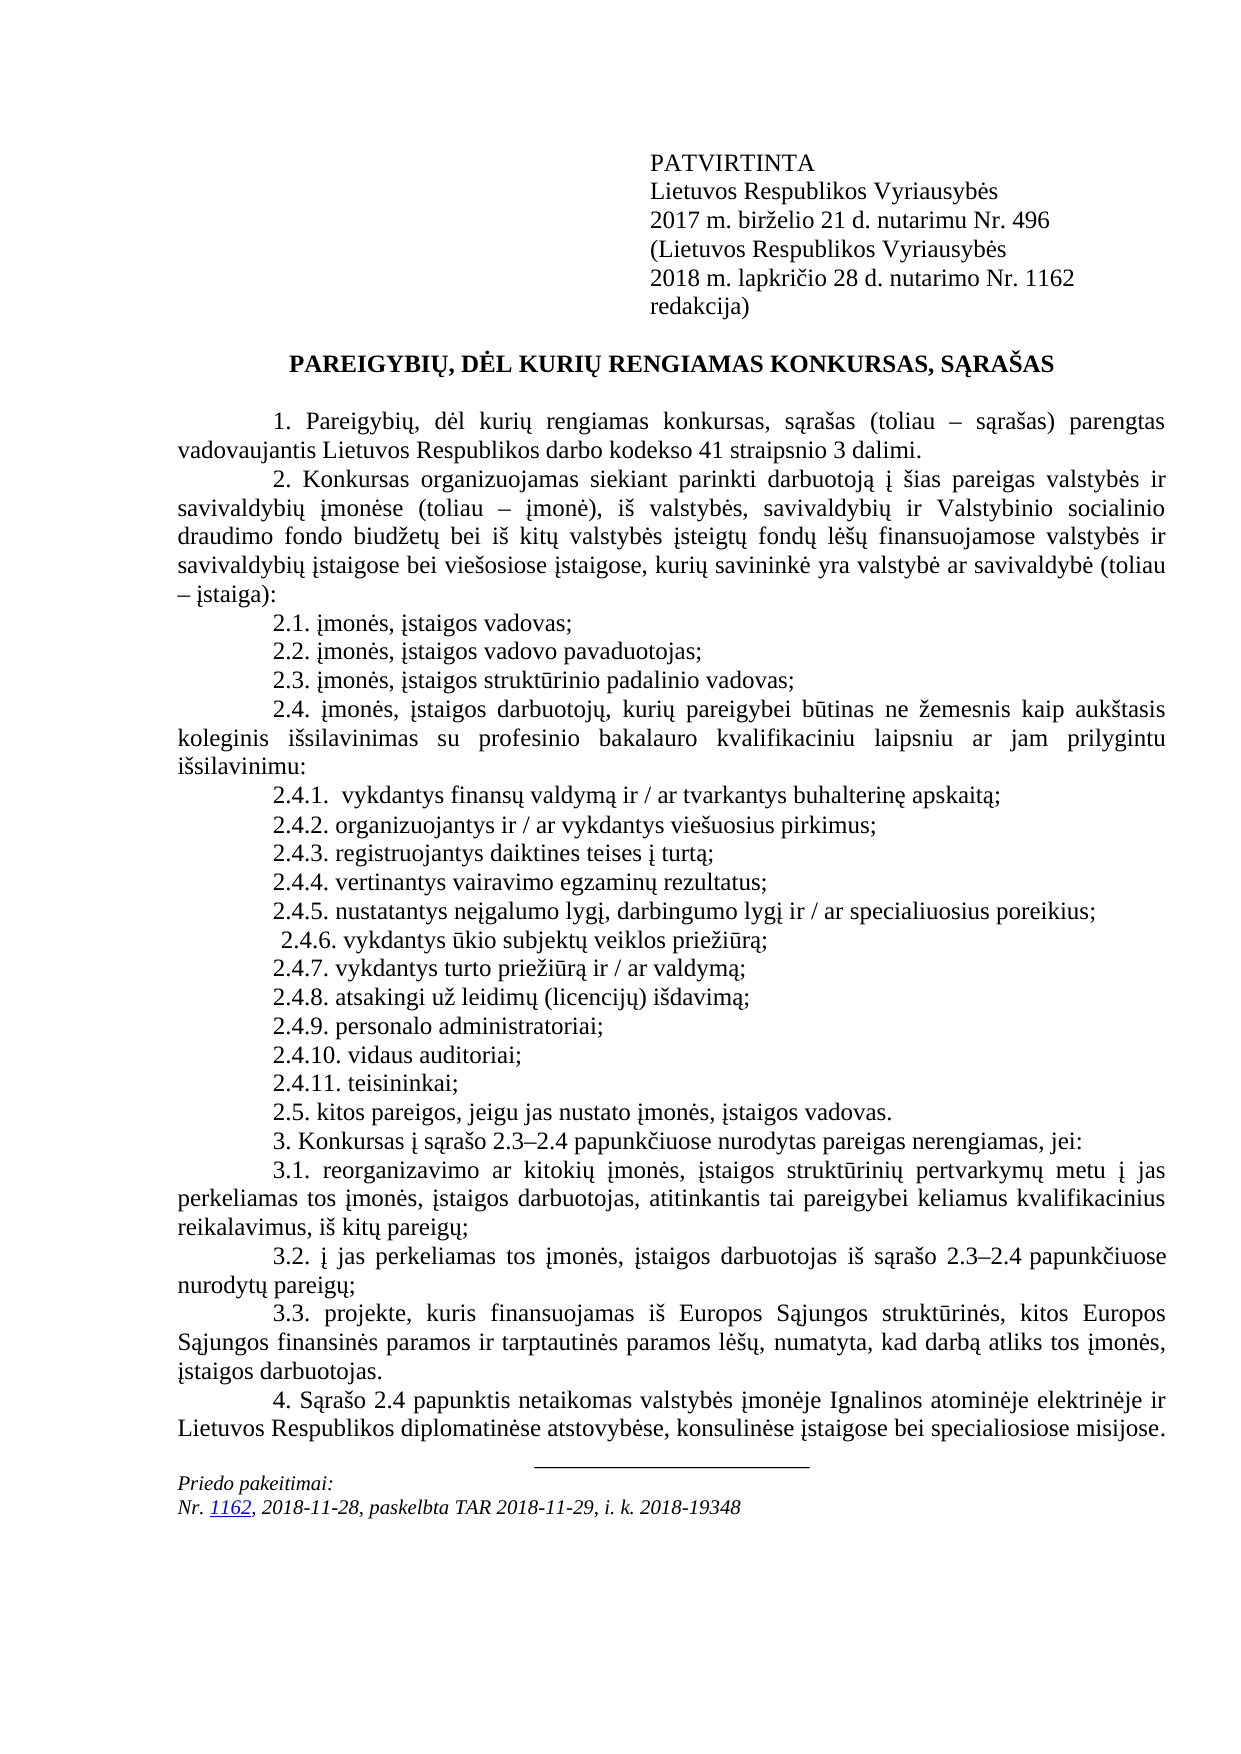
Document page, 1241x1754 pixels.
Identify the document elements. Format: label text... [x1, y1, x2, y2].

text 2.4.9. personalo administratoriai; [177, 1011, 1167, 1040]
text 3.3. projekte, kuris finansuojamas iš Europos Sąjungos struktūrinės, kitos Europos Sąjungos finansinės paramos ir tarptautinės paramos lėšų, numatyta, kad darbą atliks tos įmonės, įstaigos darbuotojas. [177, 1298, 1167, 1385]
text 2017 m. birželio 21 d. nutarimu Nr. 496 [177, 205, 1167, 234]
text Nr. 1162, 2018-11-28, paskelbta TAR 2018-11-29, i. k. 2018-19348 [177, 1495, 1167, 1519]
text 2.1. įmonės, įstaigos vadovas; [177, 608, 1167, 636]
text 3.2. į jas perkeliamas tos įmonės, įstaigos darbuotojas iš sąrašo 2.3–2.4 papunkčiuose nurodytų pareigų; [177, 1241, 1167, 1298]
text 2.5. kitos pareigos, jeigu jas nustato įmonės, įstaigos vadovas. [177, 1097, 1167, 1126]
text 2.4.6. vykdantys ūkio subjektų veiklos priežiūrą; [177, 925, 1167, 953]
text 2.4. įmonės, įstaigos darbuotojų, kurių pareigybei būtinas ne žemesnis kaip aukštasis koleginis išsilavinimas su profesinio bakalauro kvalifikaciniu laipsniu ar jam prilygintu išsilavinimu: [177, 694, 1167, 780]
text 2.4.1. vykdantys finansų valdymą ir / ar tvarkantys buhalterinę apskaitą; [177, 780, 1167, 810]
text 2.4.4. vertinantys vairavimo egzaminų rezultatus; [177, 867, 1167, 896]
text 2.2. įmonės, įstaigos vadovo pavaduotojas; [177, 636, 1167, 665]
text 2.4.8. atsakingi už leidimų (licencijų) išdavimą; [177, 982, 1167, 1011]
text 4. Sąrašo 2.4 papunktis netaikomas valstybės įmonėje Ignalinos atominėje elektrinėje ir Lietuvos Respublikos diplomatinėse atstovybėse, konsulinėse įstaigose bei specialiosiose misijose. [177, 1385, 1167, 1442]
text 3. Konkursas į sąrašo 2.3–2.4 papunkčiuose nurodytas pareigas nerengiamas, jei: [177, 1126, 1167, 1155]
text ______________________ [177, 1442, 1167, 1471]
text Lietuvos Respublikos Vyriausybės [177, 176, 1167, 205]
text (Lietuvos Respublikos Vyriausybės [177, 234, 1167, 263]
text PAREIGYBIŲ, DĖL KURIŲ RENGIAMAS KONKURSAS, SĄRAŠAS [177, 349, 1167, 378]
text 2.4.2. organizuojantys ir / ar vykdantys viešuosius pirkimus; [177, 810, 1167, 838]
text 2. Konkursas organizuojamas siekiant parinkti darbuotoją į šias pareigas valstybės ir savivaldybių įmonėse (toliau – įmonė), iš valstybės, savivaldybių ir Valstybinio socialinio draudimo fondo biudžetų bei iš kitų valstybės įsteigtų fondų lėšų finansuojamose valstybės ir savivaldybių įstaigose bei viešosiose įstaigose, kurių savininkė yra valstybė ar savivaldybė (toliau – įstaiga): [177, 464, 1167, 608]
text 2.3. įmonės, įstaigos struktūrinio padalinio vadovas; [177, 665, 1167, 694]
text 2.4.3. registruojantys daiktines teises į turtą; [177, 838, 1167, 867]
text PATVIRTINTA [177, 148, 1167, 176]
text 2.4.11. teisininkai; [177, 1068, 1167, 1097]
text 2.4.5. nustatantys neįgalumo lygį, darbingumo lygį ir / ar specialiuosius poreikius; [177, 896, 1167, 925]
text Priedo pakeitimai: [177, 1471, 1167, 1495]
text 2.4.7. vykdantys turto priežiūrą ir / ar valdymą; [177, 953, 1167, 982]
text 2018 m. lapkričio 28 d. nutarimo Nr. 1162 [177, 263, 1167, 291]
text redakcija) [177, 291, 1167, 320]
text 3.1. reorganizavimo ar kitokių įmonės, įstaigos struktūrinių pertvarkymų metu į jas perkeliamas tos įmonės, įstaigos darbuotojas, atitinkantis tai pareigybei keliamus kvalifikacinius reikalavimus, iš kitų pareigų; [177, 1155, 1167, 1241]
text 1. Pareigybių, dėl kurių rengiamas konkursas, sąrašas (toliau – sąrašas) parengtas vadovaujantis Lietuvos Respublikos darbo kodekso 41 straipsnio 3 dalimi. [177, 406, 1167, 464]
text 2.4.10. vidaus auditoriai; [177, 1040, 1167, 1068]
